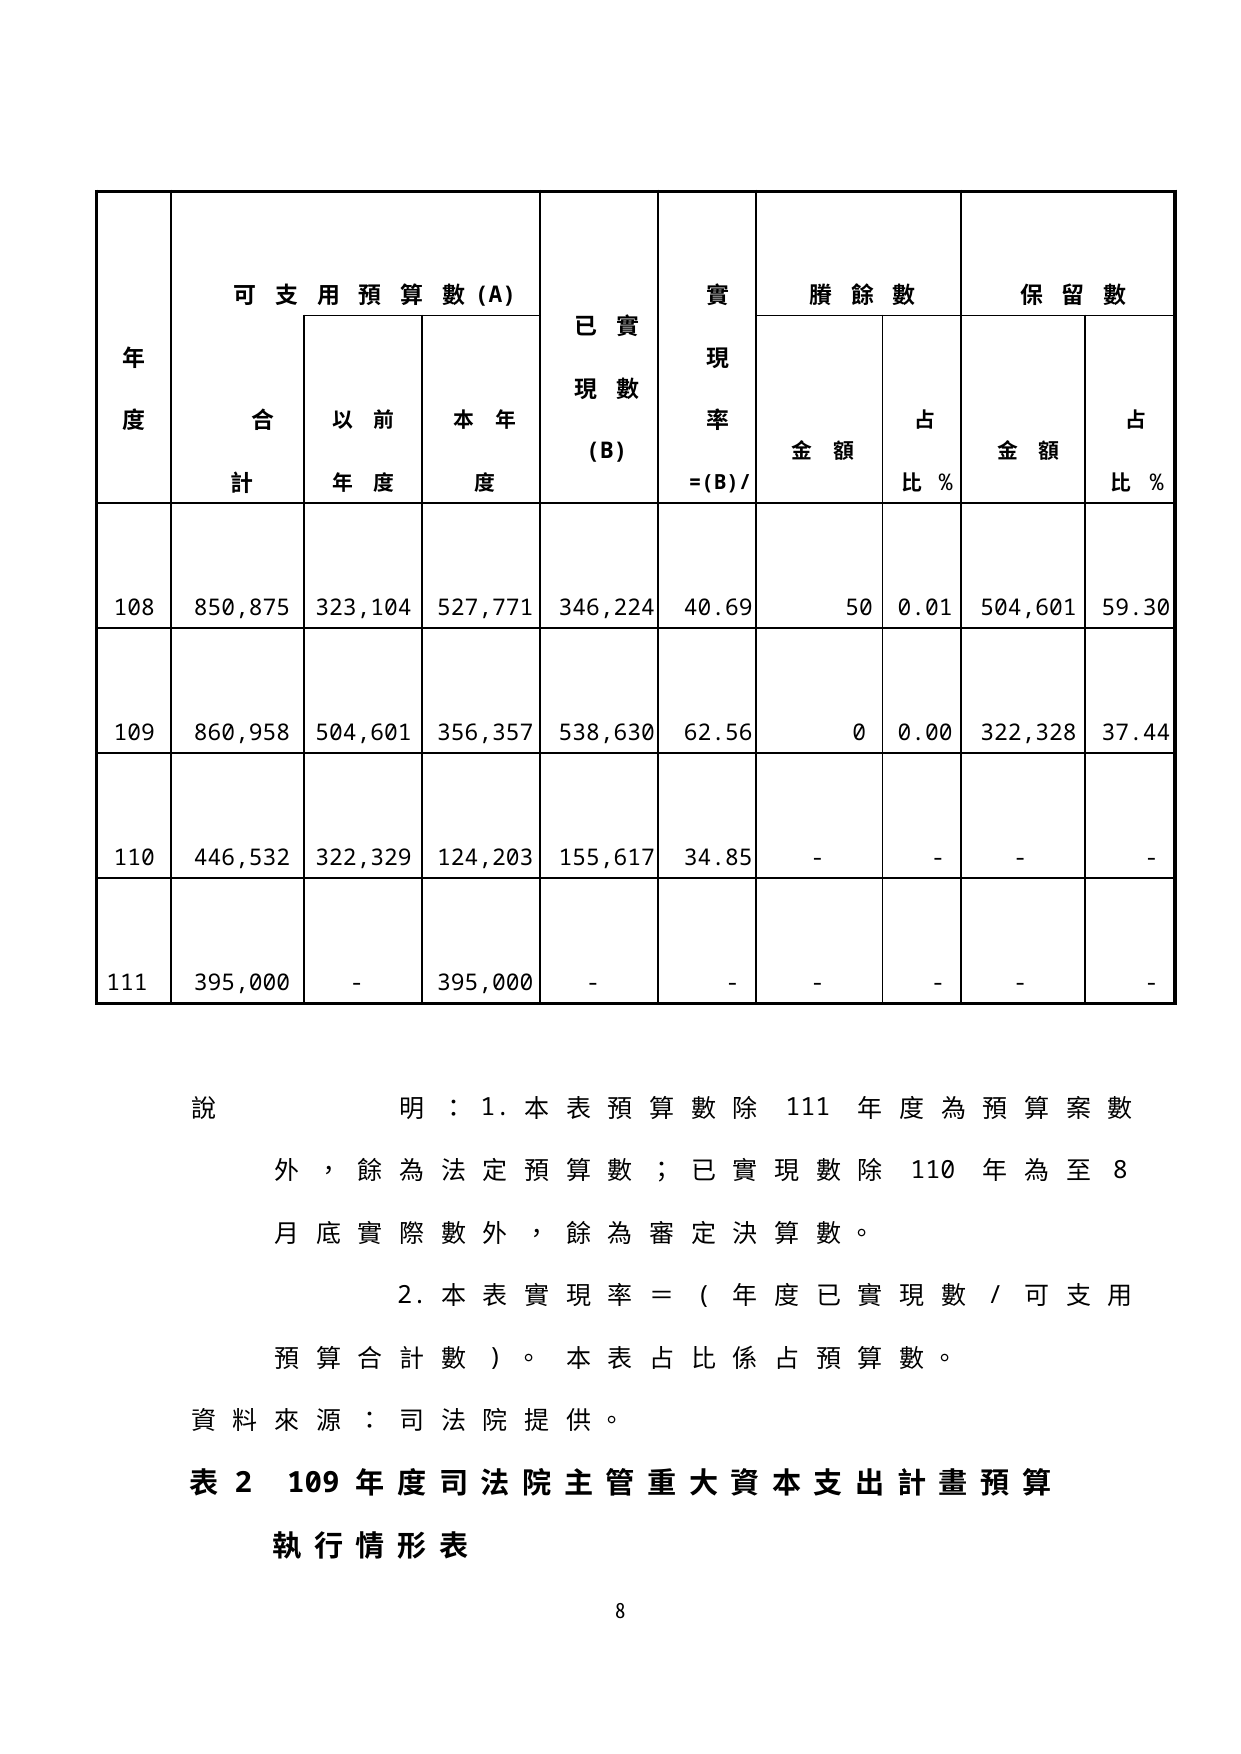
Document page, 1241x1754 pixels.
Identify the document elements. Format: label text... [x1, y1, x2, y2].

table_header 年度 [98, 193, 170, 502]
table_cell 金額 [962, 316, 1084, 502]
table_cell 34.85 [659, 754, 755, 877]
text 表2 109年度司法院主管重大資本支出計畫預算執行情形表 [183, 1439, 1087, 1564]
table_cell - [305, 879, 421, 1002]
text 說 明：1.本表預算數除111年度為預算案數外，餘為法定預算數；已實現數除110年為至8月底實際數外，餘為審定決算數。 [94, 1064, 1161, 1252]
table_cell 323,104 [305, 504, 421, 627]
table_cell - [883, 879, 960, 1002]
table_cell - [962, 754, 1084, 877]
table_cell 111 [98, 879, 170, 1002]
table_cell - [1086, 754, 1173, 877]
table_cell 37.44 [1086, 629, 1173, 752]
table_cell 以前年度 [305, 316, 421, 502]
table_cell 0.01 [883, 504, 960, 627]
table_cell 504,601 [305, 629, 421, 752]
table_cell 850,875 [172, 504, 303, 627]
table_header 賸餘數 [757, 193, 960, 314]
text 2.本表實現率＝(年度已實現數/可支用預算合計數)。本表占比係占預算數。 [94, 1252, 1161, 1377]
table_cell 446,532 [172, 754, 303, 877]
table_cell 110 [98, 754, 170, 877]
text 資料來源：司法院提供。 [94, 1377, 1161, 1439]
table_cell 322,328 [962, 629, 1084, 752]
table_cell 占比% [1086, 316, 1173, 502]
table_cell - [659, 879, 755, 1002]
table_cell 322,329 [305, 754, 421, 877]
table_cell - [1086, 879, 1173, 1002]
table_cell 本年度 [423, 316, 539, 502]
table_cell - [757, 754, 882, 877]
table_cell - [757, 879, 882, 1002]
table_cell 538,630 [541, 629, 657, 752]
table_cell 356,357 [423, 629, 539, 752]
table_cell 346,224 [541, 504, 657, 627]
table_cell 108 [98, 504, 170, 627]
table_cell 155,617 [541, 754, 657, 877]
table_cell 合計 [172, 315, 303, 502]
table_header 可支用預算數(A) [172, 193, 539, 314]
table_cell 395,000 [423, 879, 539, 1002]
table_cell - [962, 879, 1084, 1002]
table_cell 109 [98, 629, 170, 752]
table_cell 0 [757, 629, 882, 752]
table_cell - [883, 754, 960, 877]
table_cell 124,203 [423, 754, 539, 877]
table_cell 40.69 [659, 504, 755, 627]
table_cell 占比% [883, 316, 960, 502]
table_header 已實現數(B) [541, 193, 657, 502]
table_cell 527,771 [423, 504, 539, 627]
table_cell 金額 [757, 316, 882, 502]
table_header 保留數 [962, 193, 1173, 314]
table_cell 395,000 [172, 879, 303, 1002]
table_header 實現率=(B)/(A) [659, 193, 755, 502]
table_cell - [541, 879, 657, 1002]
table_cell 62.56 [659, 629, 755, 752]
table_cell 59.30 [1086, 504, 1173, 627]
table_cell 0.00 [883, 629, 960, 752]
table_cell 50 [757, 504, 882, 627]
table_cell 860,958 [172, 629, 303, 752]
table_cell 504,601 [962, 504, 1084, 627]
